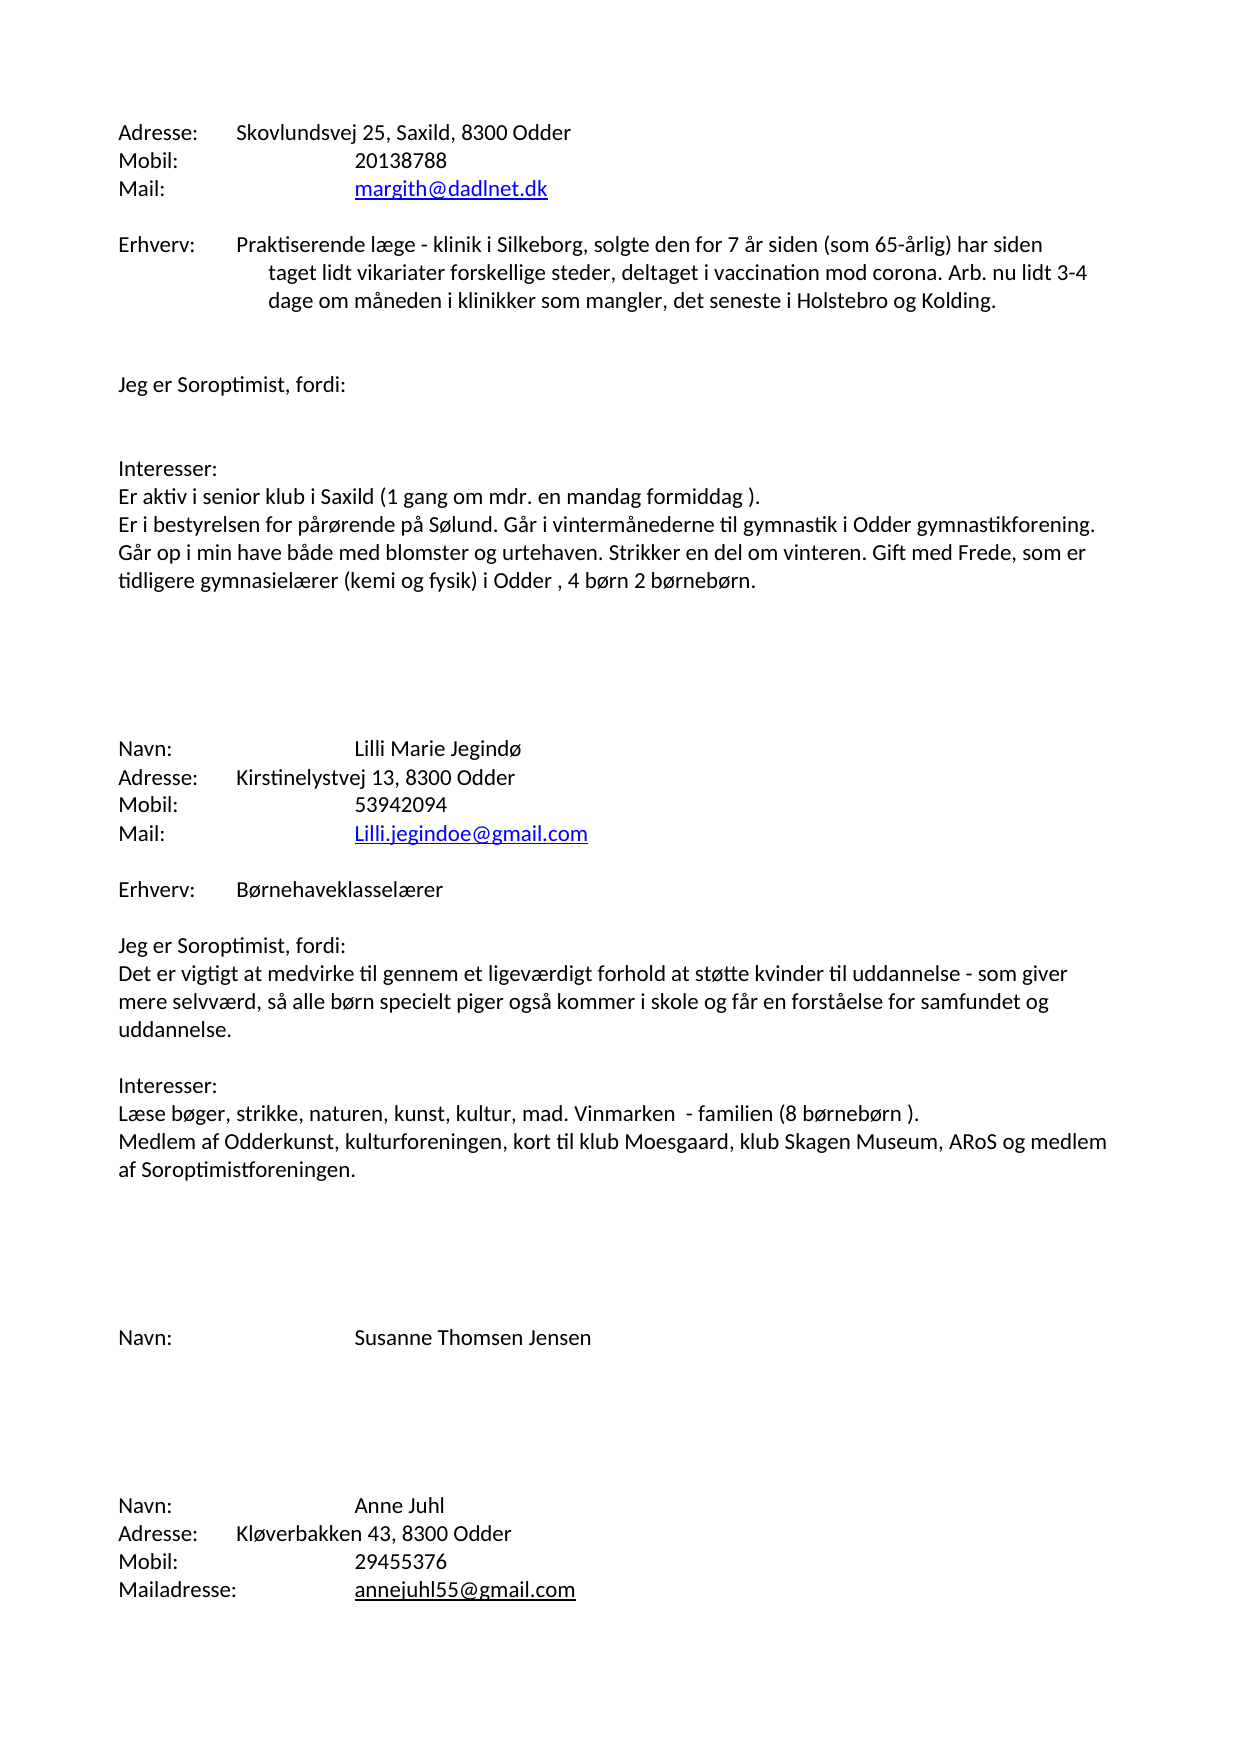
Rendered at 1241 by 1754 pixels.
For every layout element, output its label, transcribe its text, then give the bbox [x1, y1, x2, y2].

text Medlem af Odderkunst, kulturforeningen, kort til klub Moesgaard, klub Skagen Museum, ARoS og medlem af Soroptimistforeningen. [118, 1127, 1122, 1183]
text Jeg er Soroptimist, fordi: [118, 370, 1122, 398]
text Navn: Anne Juhl [118, 1491, 1122, 1519]
text Jeg er Soroptimist, fordi: [118, 931, 1122, 959]
text Interesser: [118, 454, 1122, 482]
text Mobil: 20138788 [118, 146, 1122, 174]
text Navn: Lilli Marie Jegindø [118, 734, 1122, 763]
text Adresse: Kløverbakken 43, 8300 Odder [118, 1519, 1122, 1547]
text Adresse: Kirstinelystvej 13, 8300 Odder [118, 763, 1122, 791]
text Er i bestyrelsen for pårørende på Sølund. Går i vintermånederne til gymnastik i Odder gymnastikforening. Går op i min have både med blomster og urtehaven. Strikker en del om vinteren. Gift med Frede, som er tidligere gymnasielærer (kemi og fysik) i Odder , 4 børn 2 børnebørn. [118, 510, 1122, 594]
text Mobil: 29455376 [118, 1547, 1122, 1575]
text Det er vigtigt at medvirke til gennem et ligeværdigt forhold at støtte kvinder til uddannelse - som giver mere selvværd, så alle børn specielt piger også kommer i skole og får en forståelse for samfundet og uddannelse. [118, 959, 1122, 1043]
text Mobil: 53942094 [118, 791, 1122, 819]
text Navn: Susanne Thomsen Jensen [118, 1323, 1122, 1351]
text Mailadresse: annejuhl55@gmail.com [118, 1575, 1122, 1603]
text Er aktiv i senior klub i Saxild (1 gang om mdr. en mandag formiddag ). [118, 482, 1122, 510]
text Læse bøger, strikke, naturen, kunst, kultur, mad. Vinmarken - familien (8 børnebørn ). [118, 1099, 1122, 1127]
text dage om måneden i klinikker som mangler, det seneste i Holstebro og Kolding. [193, 286, 1122, 314]
text Interesser: [118, 1071, 1122, 1099]
text Erhverv: Praktiserende læge - klinik i Silkeborg, solgte den for 7 år siden (som 65-årlig) har siden [118, 230, 1122, 258]
text taget lidt vikariater forskellige steder, deltaget i vaccination mod corona. Arb. nu lidt 3-4 [193, 258, 1122, 286]
text Mail: Lilli.jegindoe@gmail.com [118, 819, 1122, 847]
text Adresse: Skovlundsvej 25, Saxild, 8300 Odder [118, 118, 1122, 146]
text Erhverv: Børnehaveklasselærer [118, 875, 1122, 903]
text Mail: margith@dadlnet.dk [118, 174, 1122, 202]
